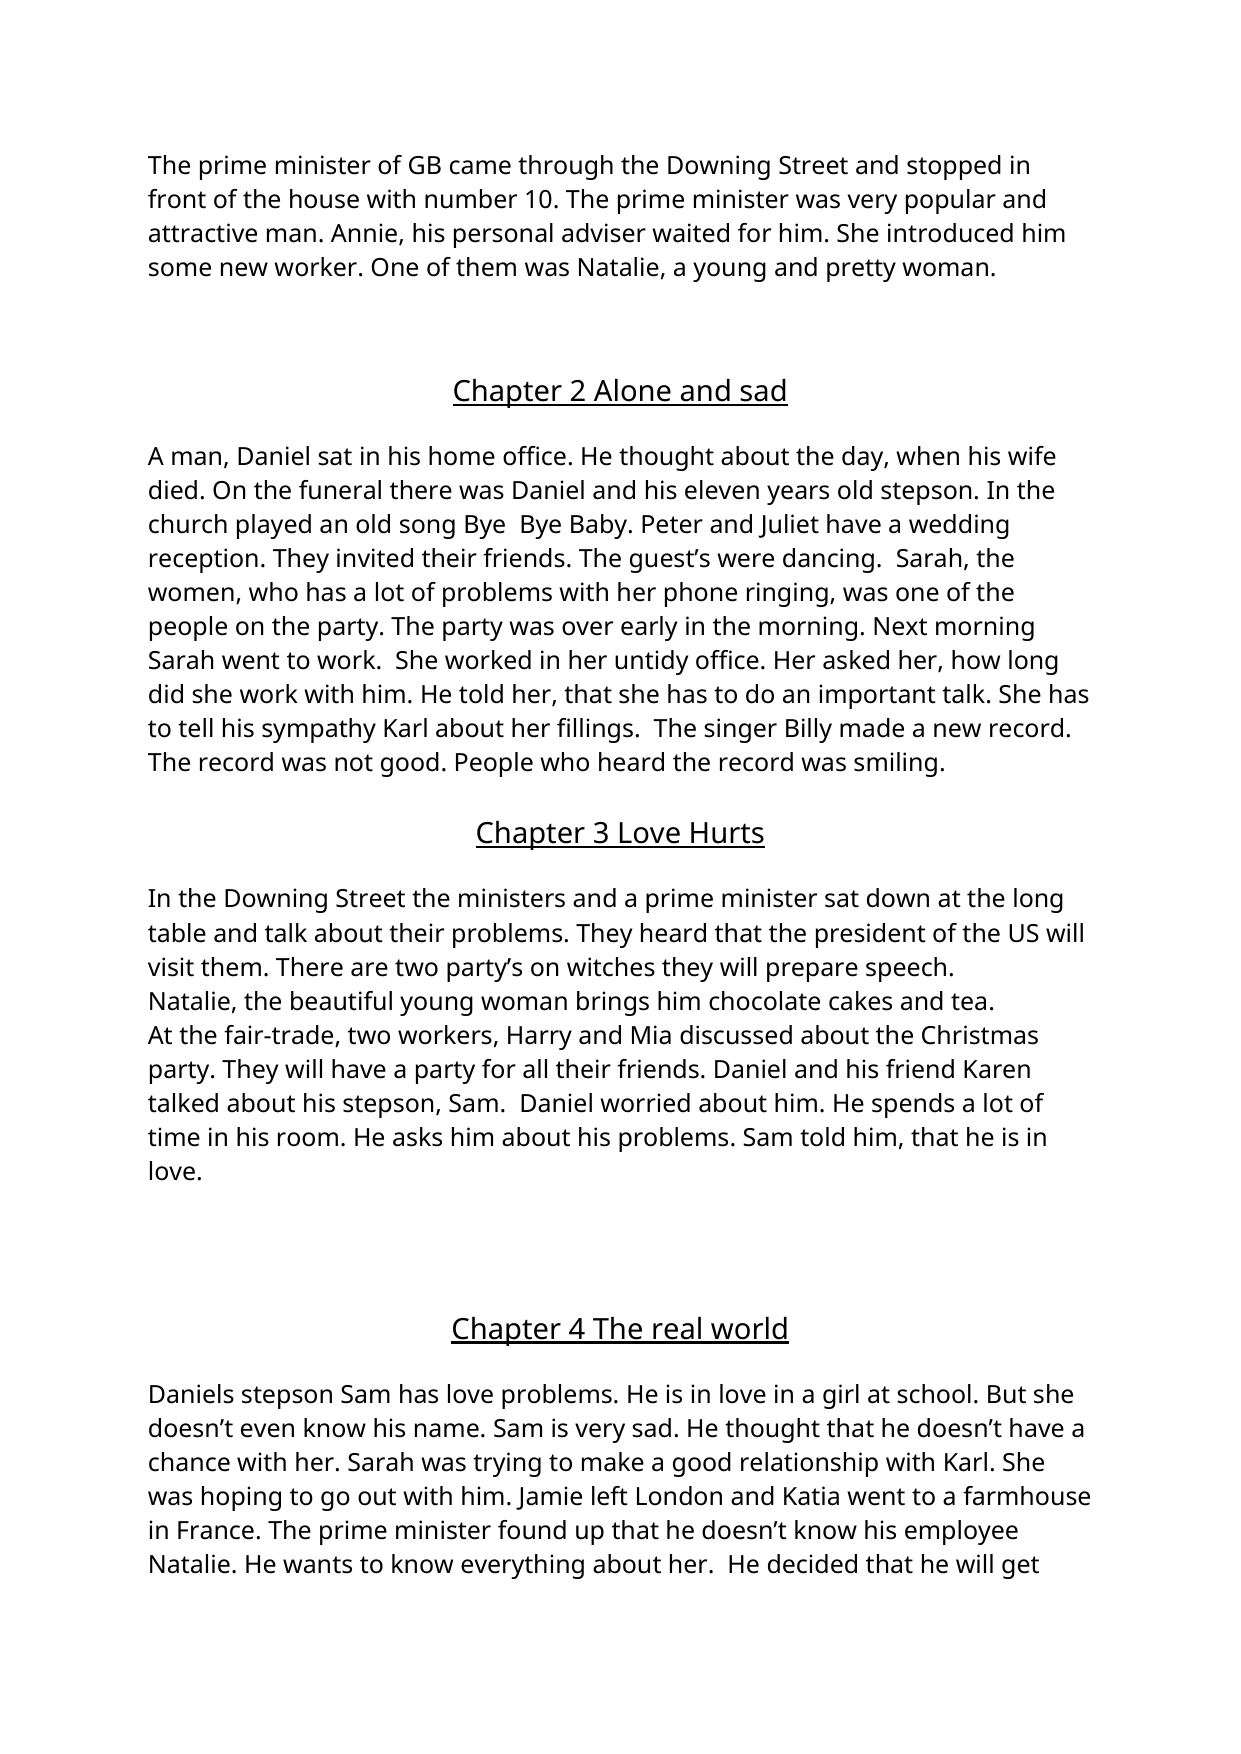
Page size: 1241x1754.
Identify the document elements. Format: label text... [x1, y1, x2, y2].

text Chapter 4 The real world [148, 1308, 1093, 1348]
text Daniels stepson Sam has love problems. He is in love in a girl at school. But she doesn’t even know his name. Sam is very sad. He thought that he doesn’t have a chance with her. Sarah was trying to make a good relationship with Karl. She was hoping to go out with him. Jamie left London and Katia went to a farmhouse in France. The prime minister found up that he doesn’t know his employee Natalie. He wants to know everything about her. He decided that he will get [148, 1376, 1093, 1581]
text The prime minister of GB came through the Downing Street and stopped in front of the house with number 10. The prime minister was very popular and attractive man. Annie, his personal adviser waited for him. She introduced him some new worker. One of them was Natalie, a young and pretty woman. [148, 148, 1093, 284]
text At the fair-trade, two workers, Harry and Mia discussed about the Christmas party. They will have a party for all their friends. Daniel and his friend Karen talked about his stepson, Sam. Daniel worried about him. He spends a lot of time in his room. He asks him about his problems. Sam told him, that he is in love. [148, 1017, 1093, 1188]
text In the Downing Street the ministers and a prime minister sat down at the long table and talk about their problems. They heard that the president of the US will visit them. There are two party’s on witches they will prepare speech. [148, 881, 1093, 983]
text Natalie, the beautiful young woman brings him chocolate cakes and tea. [148, 983, 1093, 1017]
text A man, Daniel sat in his home office. He thought about the day, when his wife died. On the funeral there was Daniel and his eleven years old stepson. In the church played an old song Bye Bye Baby. Peter and Juliet have a wedding reception. They invited their friends. The guest’s were dancing. Sarah, the women, who has a lot of problems with her phone ringing, was one of the people on the party. The party was over early in the morning. Next morning Sarah went to work. She worked in her untidy office. Her asked her, how long did she work with him. He told her, that she has to do an important talk. She has to tell his sympathy Karl about her fillings. The singer Billy made a new record. The record was not good. People who heard the record was smiling. [148, 438, 1093, 779]
text Chapter 3 Love Hurts [148, 813, 1093, 852]
text Chapter 2 Alone and sad [148, 370, 1093, 410]
